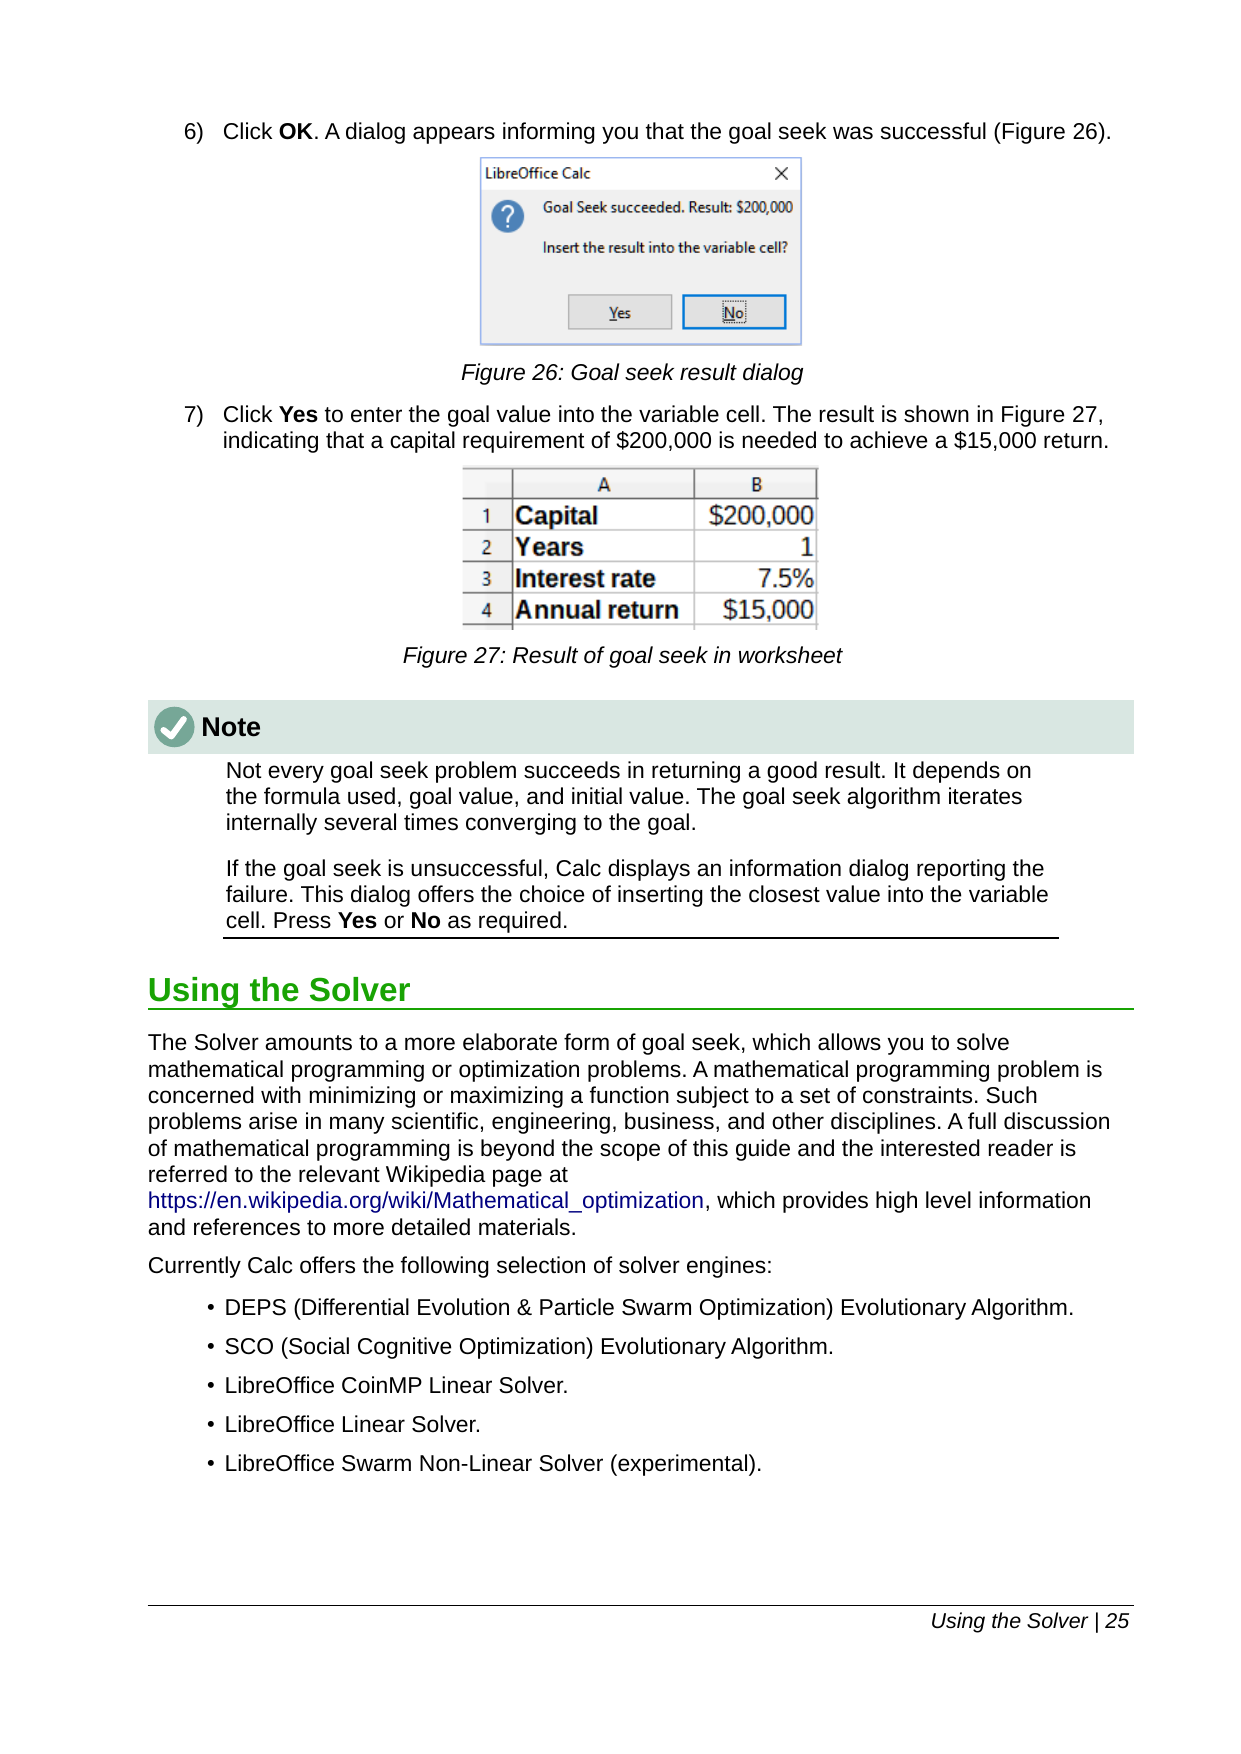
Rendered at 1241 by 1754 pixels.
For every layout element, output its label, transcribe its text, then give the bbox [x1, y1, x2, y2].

text Figure 26: Goal seek result dialog [461, 358, 821, 385]
picture [479, 157, 803, 346]
list SCO (Social Cognitive Optimization) Evolutionary Algorithm. [204, 1330, 1134, 1359]
list LibreOffice CoinMP Linear Solver. [204, 1369, 1134, 1398]
subtitle Using the Solver [148, 970, 1134, 1008]
list Click Yes to enter the goal value into the variable cell. The result is shown in Figure 27, indicating that a capital requirement of $200,000 is needed to achieve a $15,000 return. [204, 401, 1134, 453]
text Not every goal seek problem succeeds in returning a good result. It depends on the formula used, goal value, and initial value. The goal seek algorithm iterates internally several times converging to the goal. [223, 754, 1059, 836]
text Currently Calc offers the following selection of solver engines: [148, 1252, 1134, 1279]
list LibreOffice Linear Solver. [204, 1408, 1134, 1437]
subtitle Note [148, 700, 1134, 754]
list LibreOffice Swarm Non-Linear Solver (experimental). [204, 1447, 1134, 1479]
list Click OK. A dialog appears informing you that the goal seek was successful (Figure 26). [204, 118, 1134, 144]
text Figure 27: Result of goal seek in worksheet [403, 642, 879, 669]
list DEPS (Differential Evolution & Particle Swarm Optimization) Evolutionary Algorithm. [204, 1291, 1134, 1321]
text The Solver amounts to a more elaborate form of goal seek, which allows you to solve mathematical programming or optimization problems. A mathematical programming problem is concerned with minimizing or maximizing a function subject to a set of constraints. Such problems arise in many scientific, engineering, business, and other disciplines. A full discussion of mathematical programming is beyond the scope of this guide and the interested reader is referred to the relevant Wikipedia page at https://en.wikipedia.org/wiki/Mathematical_optimization, which provides high level information and references to more detailed materials. [148, 1029, 1134, 1240]
text If the goal seek is unsuccessful, Calc displays an information dialog reporting the failure. This dialog offers the choice of inserting the closest value into the variable cell. Press Yes or No as required. [223, 851, 1059, 937]
picture [462, 465, 819, 630]
